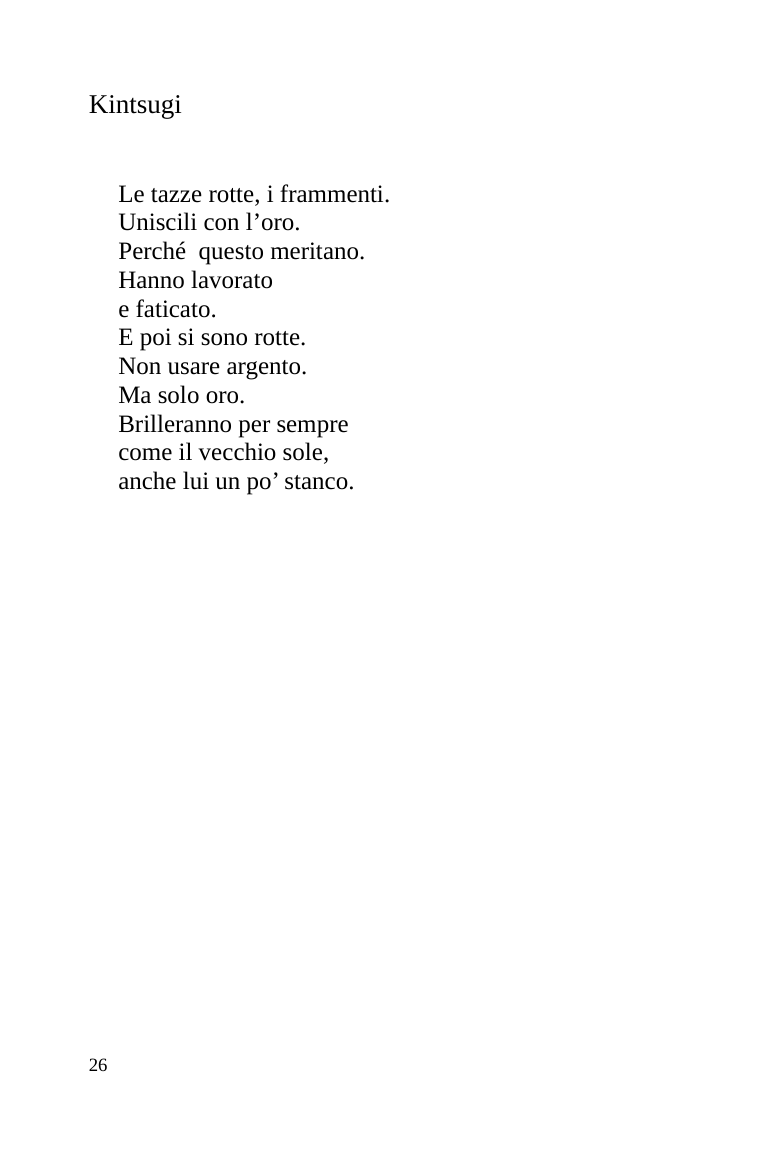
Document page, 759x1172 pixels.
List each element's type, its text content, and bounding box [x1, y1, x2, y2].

text Le tazze rotte, i frammenti. [118, 179, 670, 207]
text Non usare argento. [118, 351, 670, 380]
text Ma solo oro. [118, 380, 670, 409]
text e faticato. [118, 294, 670, 322]
text Brilleranno per sempre [118, 409, 670, 437]
text come il vecchio sole, [118, 437, 670, 466]
text anche lui un po’ stanco. [118, 466, 670, 495]
text Uniscili con l’oro. [118, 207, 670, 236]
text Hanno lavorato [118, 265, 670, 294]
text Kintsugi [88, 88, 670, 120]
text E poi si sono rotte. [118, 322, 670, 351]
text Perché questo meritano. [118, 236, 670, 265]
